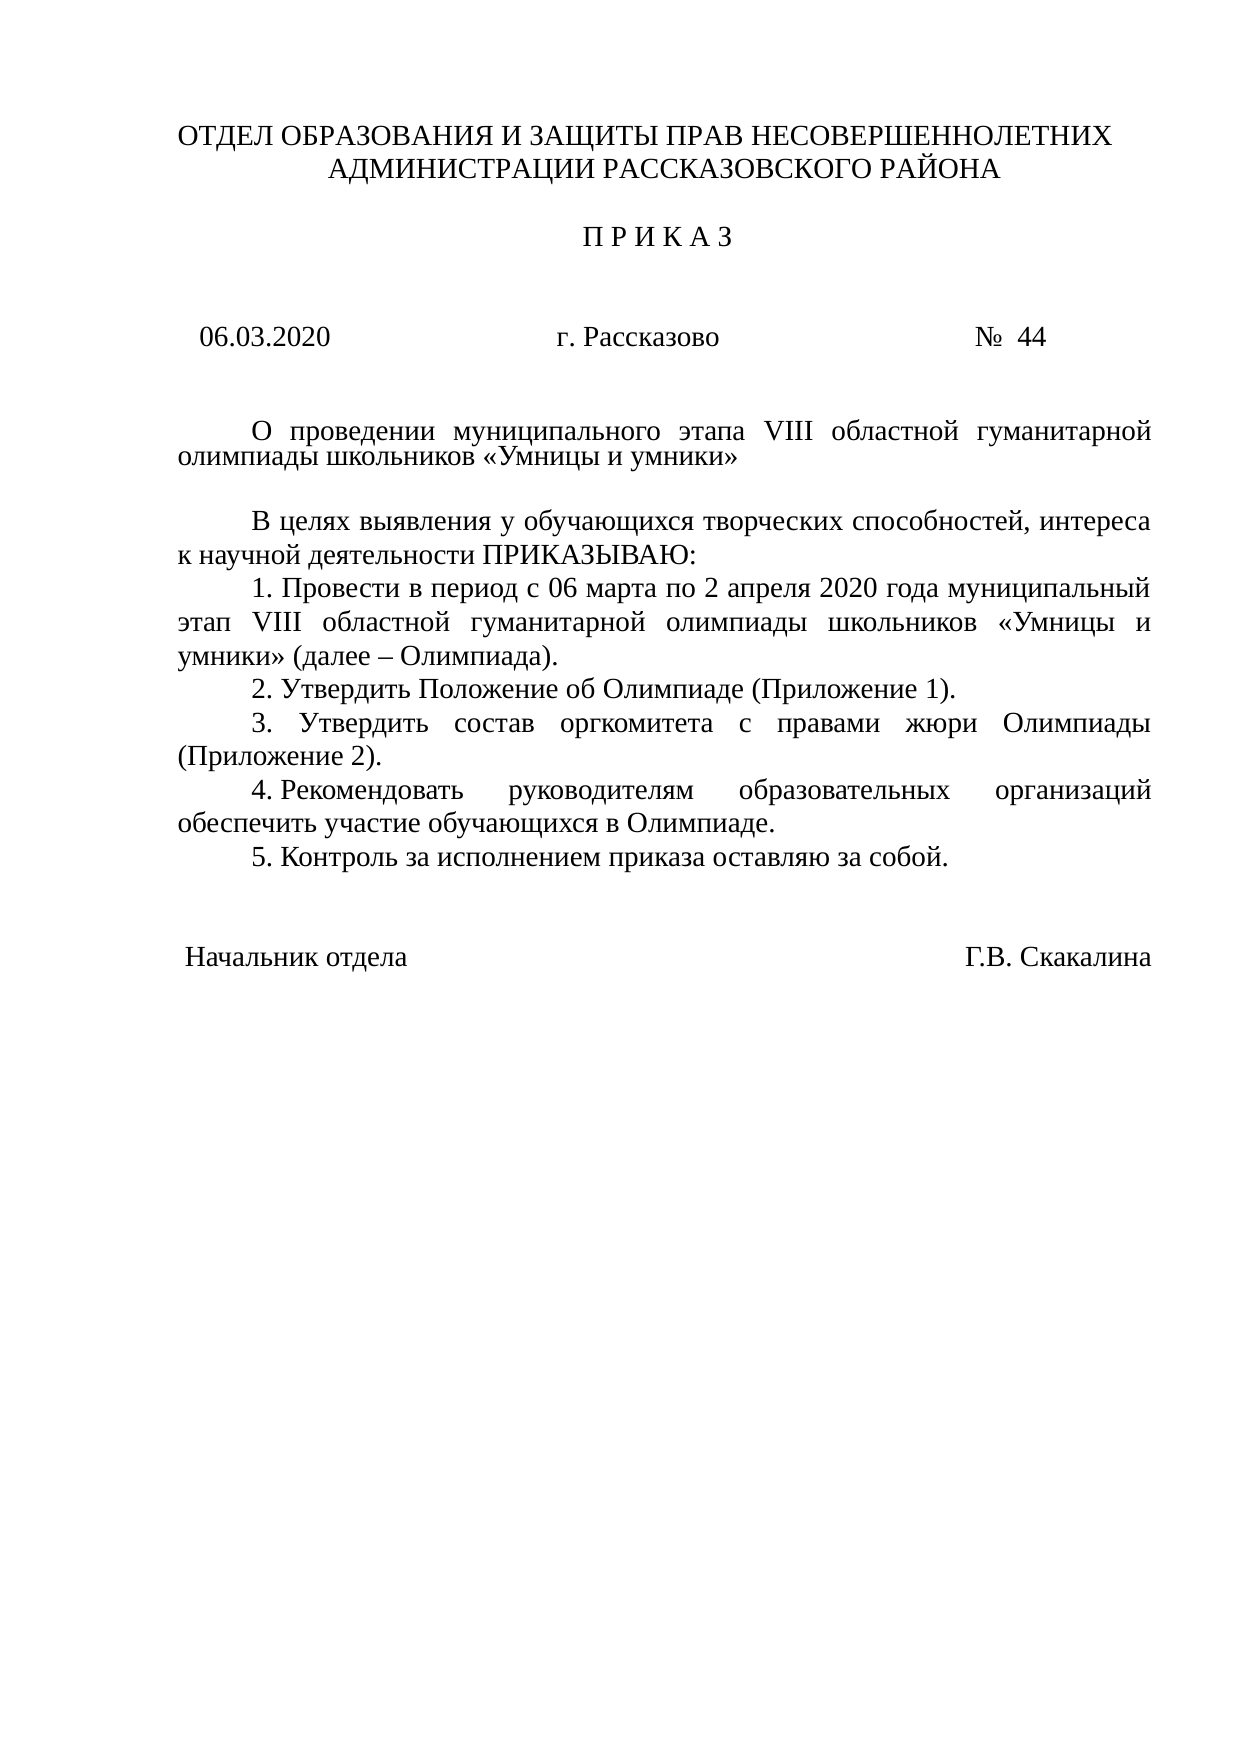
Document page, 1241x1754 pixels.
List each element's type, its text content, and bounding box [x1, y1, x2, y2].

text П Р И К А З [177, 219, 1152, 252]
text 06.03.2020 г. Рассказово № 44 [177, 319, 1152, 353]
text Начальник отдела Г.В. Скакалина [177, 939, 1152, 1007]
text ОТДЕЛ ОБРАЗОВАНИЯ И ЗАЩИТЫ ПРАВ НЕСОВЕРШЕННОЛЕТНИХ [177, 118, 1152, 152]
text 3. Утвердить состав оргкомитета с правами жюри Олимпиады (Приложение 2). [177, 705, 1152, 772]
text 5. Контроль за исполнением приказа оставляю за собой. [177, 839, 1152, 872]
text О проведении муниципального этапа VIII областной гуманитарной олимпиады школьников «Умницы и умники» [177, 420, 1152, 470]
text 1. Провести в период с 06 марта по 2 апреля 2020 года муниципальный этап VIII областной гуманитарной олимпиады школьников «Умницы и умники» (далее – Олимпиада). [177, 571, 1152, 671]
text 2. Утвердить Положение об Олимпиаде (Приложение 1). [177, 671, 1152, 705]
text АДМИНИСТРАЦИИ РАССКАЗОВСКОГО РАЙОНА [177, 152, 1152, 185]
text В целях выявления у обучающихся творческих способностей, интереса к научной деятельности ПРИКАЗЫВАЮ: [177, 503, 1152, 571]
text 4. Рекомендовать руководителям образовательных организаций обеспечить участие обучающихся в Олимпиаде. [177, 772, 1152, 839]
